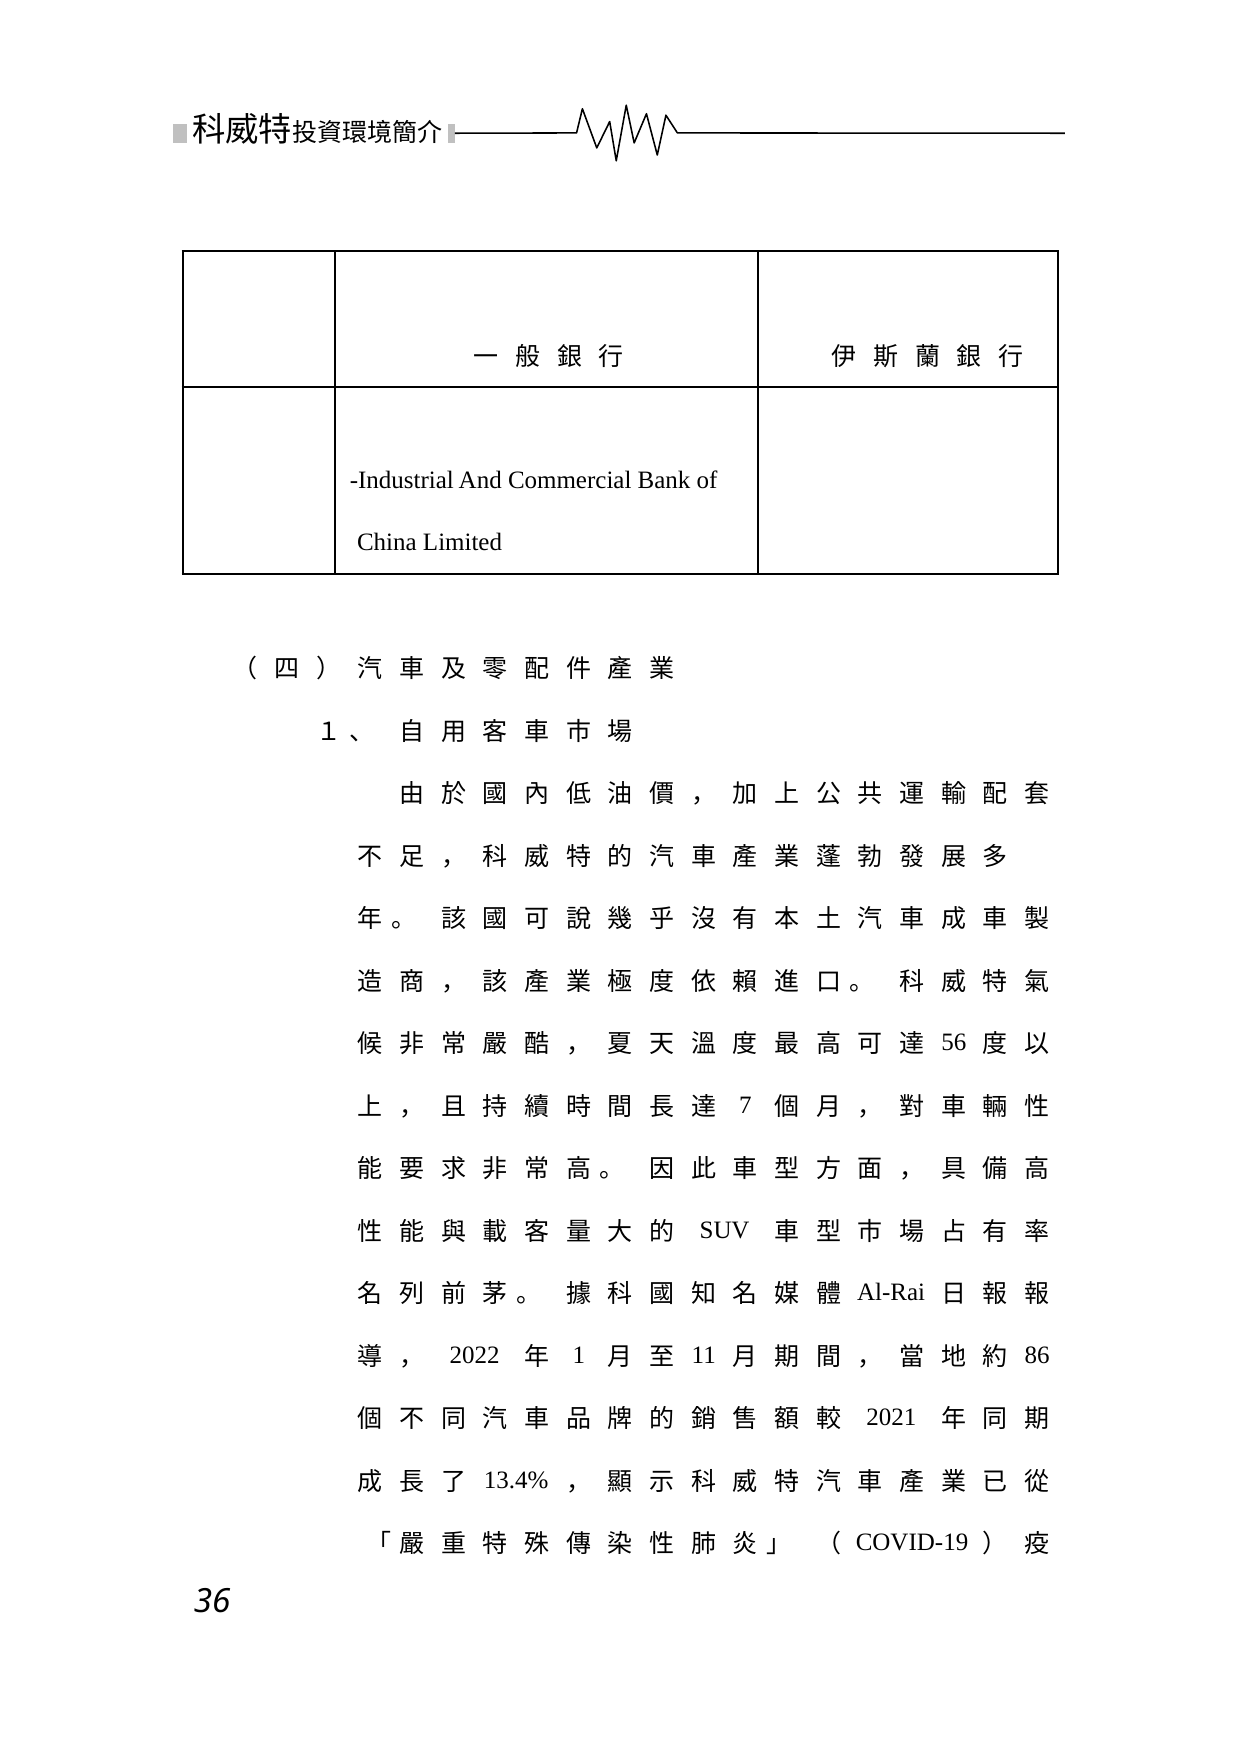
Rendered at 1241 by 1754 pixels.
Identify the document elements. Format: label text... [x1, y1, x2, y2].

table_cell [184, 388, 334, 573]
table_cell [759, 388, 1057, 573]
table_header 一般銀行 [336, 252, 757, 386]
table_header [184, 252, 334, 386]
text （四）汽車及零配件產業 [207, 625, 1058, 688]
text １、自用客車市場 [281, 688, 1058, 750]
table_cell -Industrial And Commercial Bank of China Limited [336, 388, 757, 573]
text 由於國內低油價，加上公共運輸配套不足，科威特的汽車產業蓬勃發展多年。該國可說幾乎沒有本土汽車成車製造商，該產業極度依賴進口。科威特氣候非常嚴酷，夏天溫度最高可達56度以上，且持續時間長達7個月，對車輛性能要求非常高。因此車型方面，具備高性能與載客量大的SUV車型市場占有率名列前茅。據科國知名媒體Al-Rai日報報導，2022年1月至11月期間，當地約86個不同汽車品牌的銷售額較2021年同期成長了13.4%，顯示科威特汽車產業已從「嚴重特殊傳染性肺炎」（COVID-19）疫 [330, 750, 1058, 1563]
table_header 伊斯蘭銀行 [759, 252, 1057, 386]
